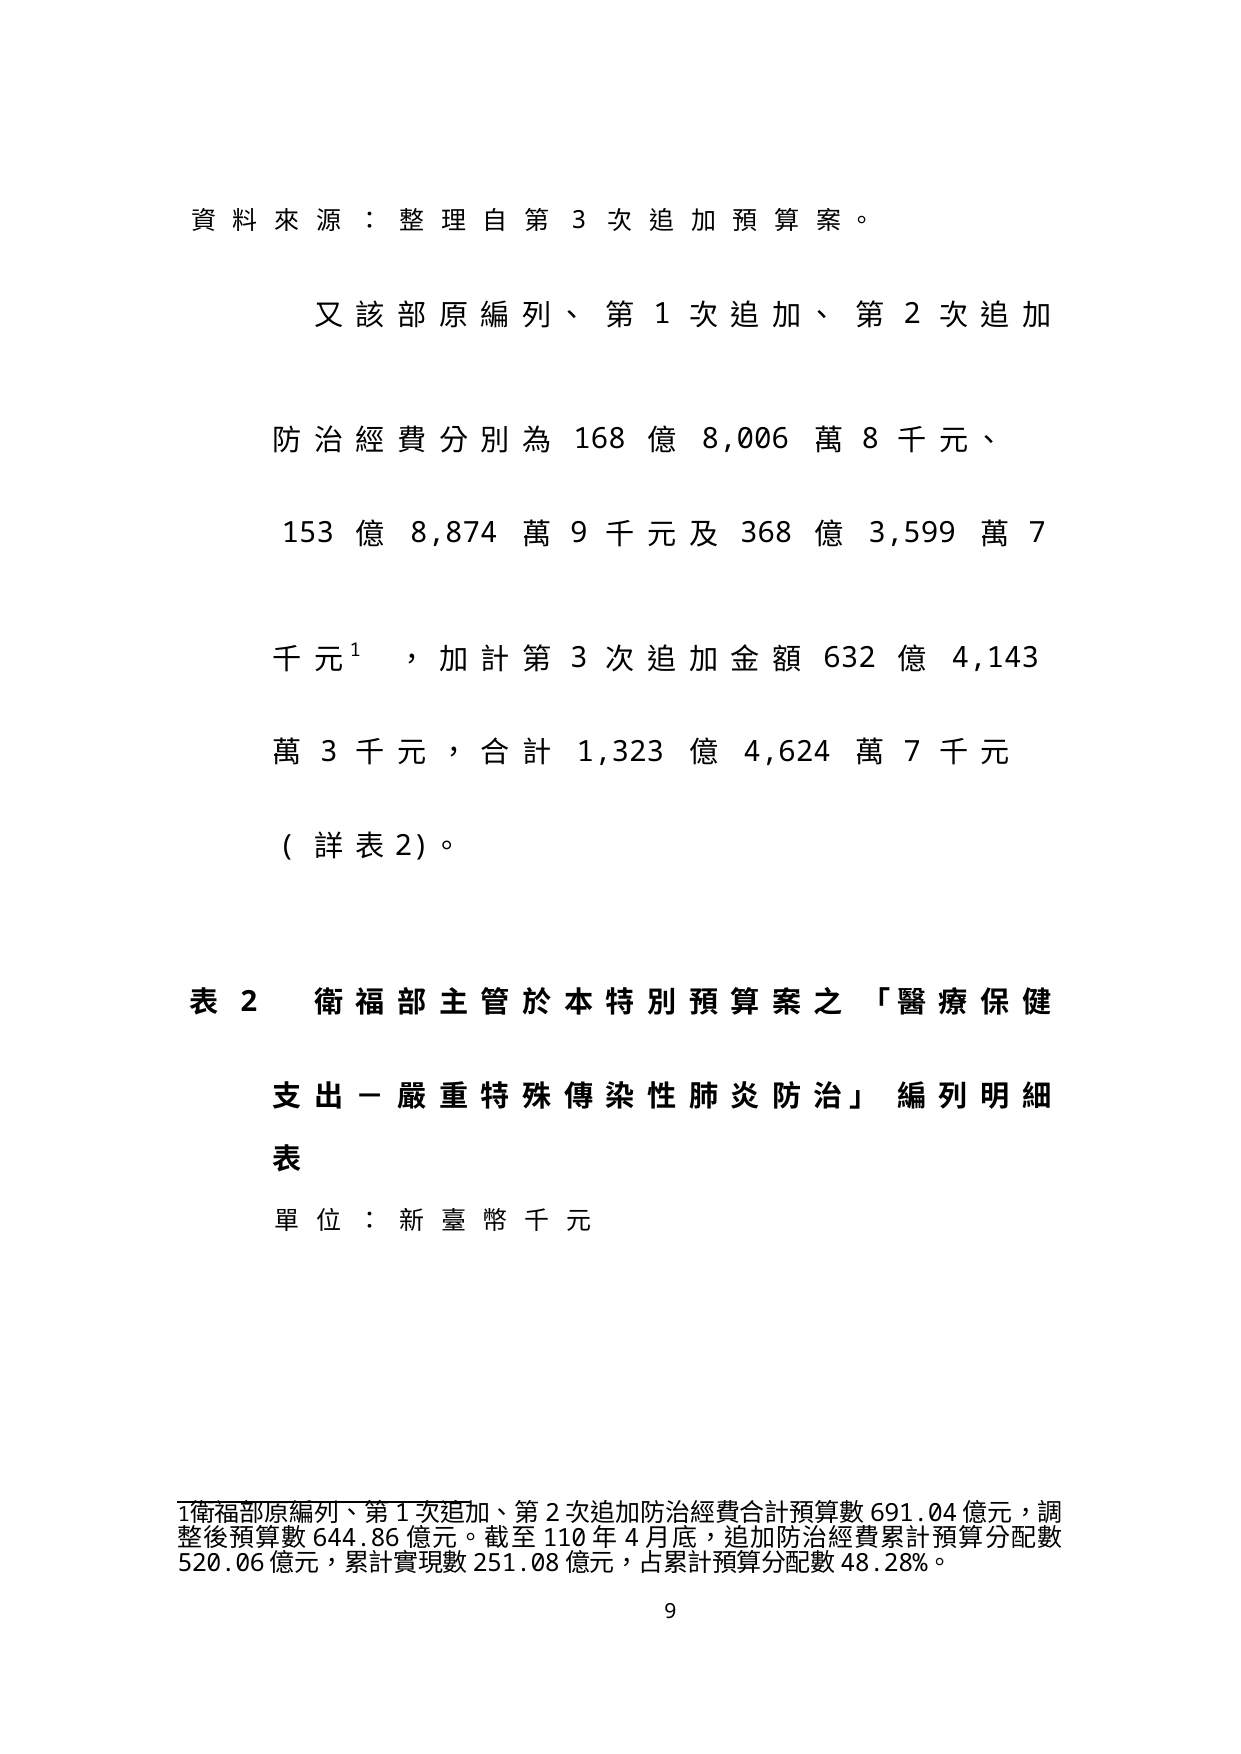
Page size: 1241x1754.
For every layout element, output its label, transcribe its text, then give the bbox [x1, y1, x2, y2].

text 表2 衛福部主管於本特別預算案之「醫療保健支出－嚴重特殊傳染性肺炎防治」編列明細表 單位：新臺幣千元 [183, 927, 1058, 1240]
text 資料來源：整理自第3次追加預算案。 [183, 177, 1058, 240]
text 又該部原編列、第1次追加、第2次追加防治經費分別為168億8,006萬8千元、153億8,874萬9千元及368億3,599萬7千元，加計第3次追加金額632億4,143萬3千元，合計1,323億4,624萬7千元(詳表2)。 [242, 240, 1058, 865]
text 衛福部原編列、第1次追加、第2次追加防治經費合計預算數691.04億元，調整後預算數644.86億元。截至110年4月底，追加防治經費累計預算分配數520.06億元，累計實現數251.08億元，占累計預算分配數48.28%。 [177, 1502, 1063, 1577]
